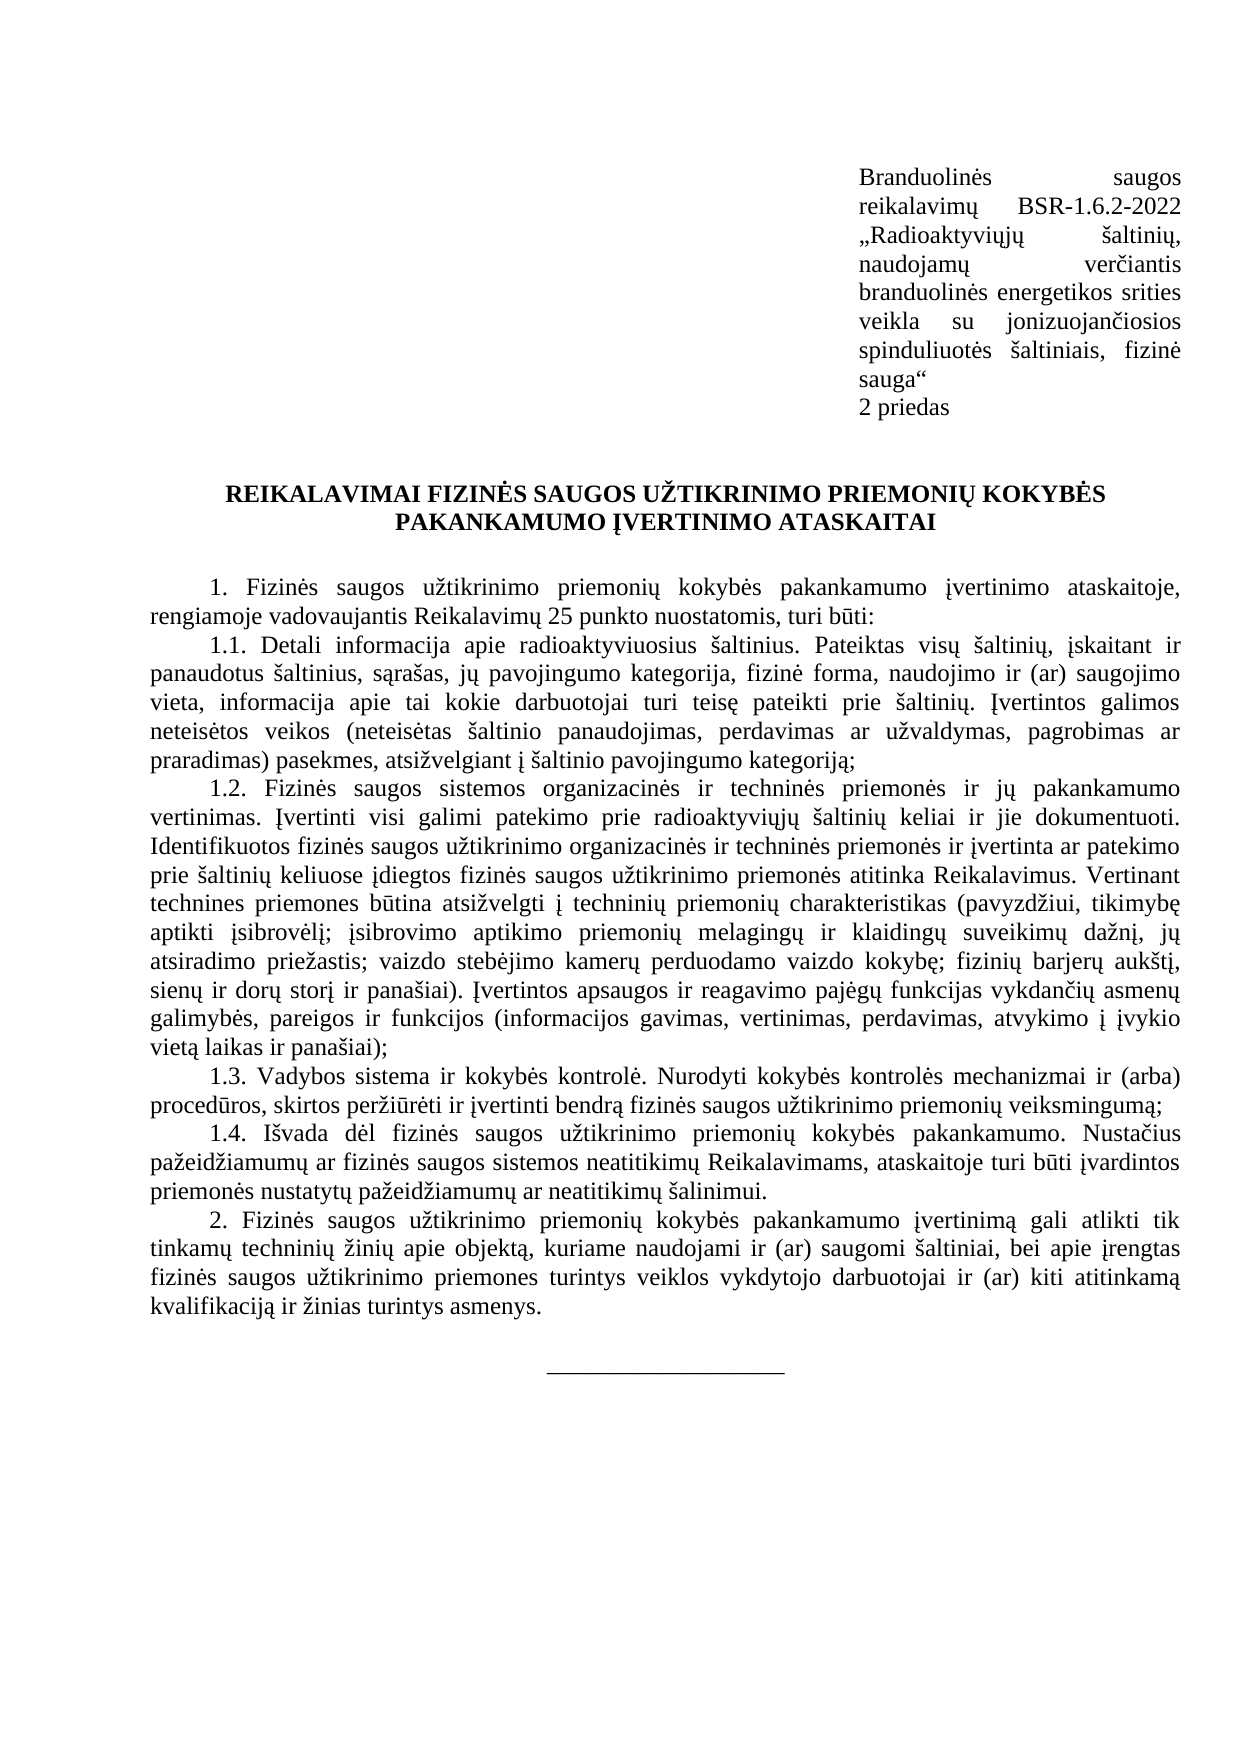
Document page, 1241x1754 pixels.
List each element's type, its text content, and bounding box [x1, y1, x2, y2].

text Branduolinės saugos reikalavimų BSR-1.6.2-2022 „Radioaktyviųjų šaltinių, naudojamų verčiantis branduolinės energetikos srities veikla su jonizuojančiosios spinduliuotės šaltiniais, fizinė sauga“ [859, 162, 1181, 392]
text Reikalavimai Fizinės saugos užtikrinimo priemonių kokybės pakankamumo įvertinimO ATASKAITAI [150, 479, 1181, 536]
text 1.1. Detali informacija apie radioaktyviuosius šaltinius. Pateiktas visų šaltinių, įskaitant ir panaudotus šaltinius, sąrašas, jų pavojingumo kategorija, fizinė forma, naudojimo ir (ar) saugojimo vieta, informacija apie tai kokie darbuotojai turi teisę pateikti prie šaltinių. Įvertintos galimos neteisėtos veikos (neteisėtas šaltinio panaudojimas, perdavimas ar užvaldymas, pagrobimas ar praradimas) pasekmes, atsižvelgiant į šaltinio pavojingumo kategoriją; [150, 630, 1181, 773]
text 2 priedas [859, 392, 1181, 421]
text ___________________ [150, 1348, 1181, 1377]
text 2. Fizinės saugos užtikrinimo priemonių kokybės pakankamumo įvertinimą gali atlikti tik tinkamų techninių žinių apie objektą, kuriame naudojami ir (ar) saugomi šaltiniai, bei apie įrengtas fizinės saugos užtikrinimo priemones turintys veiklos vykdytojo darbuotojai ir (ar) kiti atitinkamą kvalifikaciją ir žinias turintys asmenys. [150, 1205, 1181, 1320]
text 1.3. Vadybos sistema ir kokybės kontrolė. Nurodyti kokybės kontrolės mechanizmai ir (arba) procedūros, skirtos peržiūrėti ir įvertinti bendrą fizinės saugos užtikrinimo priemonių veiksmingumą; [150, 1061, 1181, 1118]
text 1. Fizinės saugos užtikrinimo priemonių kokybės pakankamumo įvertinimo ataskaitoje, rengiamoje vadovaujantis Reikalavimų 25 punkto nuostatomis, turi būti: [150, 572, 1181, 630]
text 1.2. Fizinės saugos sistemos organizacinės ir techninės priemonės ir jų pakankamumo vertinimas. Įvertinti visi galimi patekimo prie radioaktyviųjų šaltinių keliai ir jie dokumentuoti. Identifikuotos fizinės saugos užtikrinimo organizacinės ir techninės priemonės ir įvertinta ar patekimo prie šaltinių keliuose įdiegtos fizinės saugos užtikrinimo priemonės atitinka Reikalavimus. Vertinant technines priemones būtina atsižvelgti į techninių priemonių charakteristikas (pavyzdžiui, tikimybę aptikti įsibrovėlį; įsibrovimo aptikimo priemonių melagingų ir klaidingų suveikimų dažnį, jų atsiradimo priežastis; vaizdo stebėjimo kamerų perduodamo vaizdo kokybę; fizinių barjerų aukštį, sienų ir dorų storį ir panašiai). Įvertintos apsaugos ir reagavimo pajėgų funkcijas vykdančių asmenų galimybės, pareigos ir funkcijos (informacijos gavimas, vertinimas, perdavimas, atvykimo į įvykio vietą laikas ir panašiai); [150, 773, 1181, 1061]
text 1.4. Išvada dėl fizinės saugos užtikrinimo priemonių kokybės pakankamumo. Nustačius pažeidžiamumų ar fizinės saugos sistemos neatitikimų Reikalavimams, ataskaitoje turi būti įvardintos priemonės nustatytų pažeidžiamumų ar neatitikimų šalinimui. [150, 1118, 1181, 1205]
